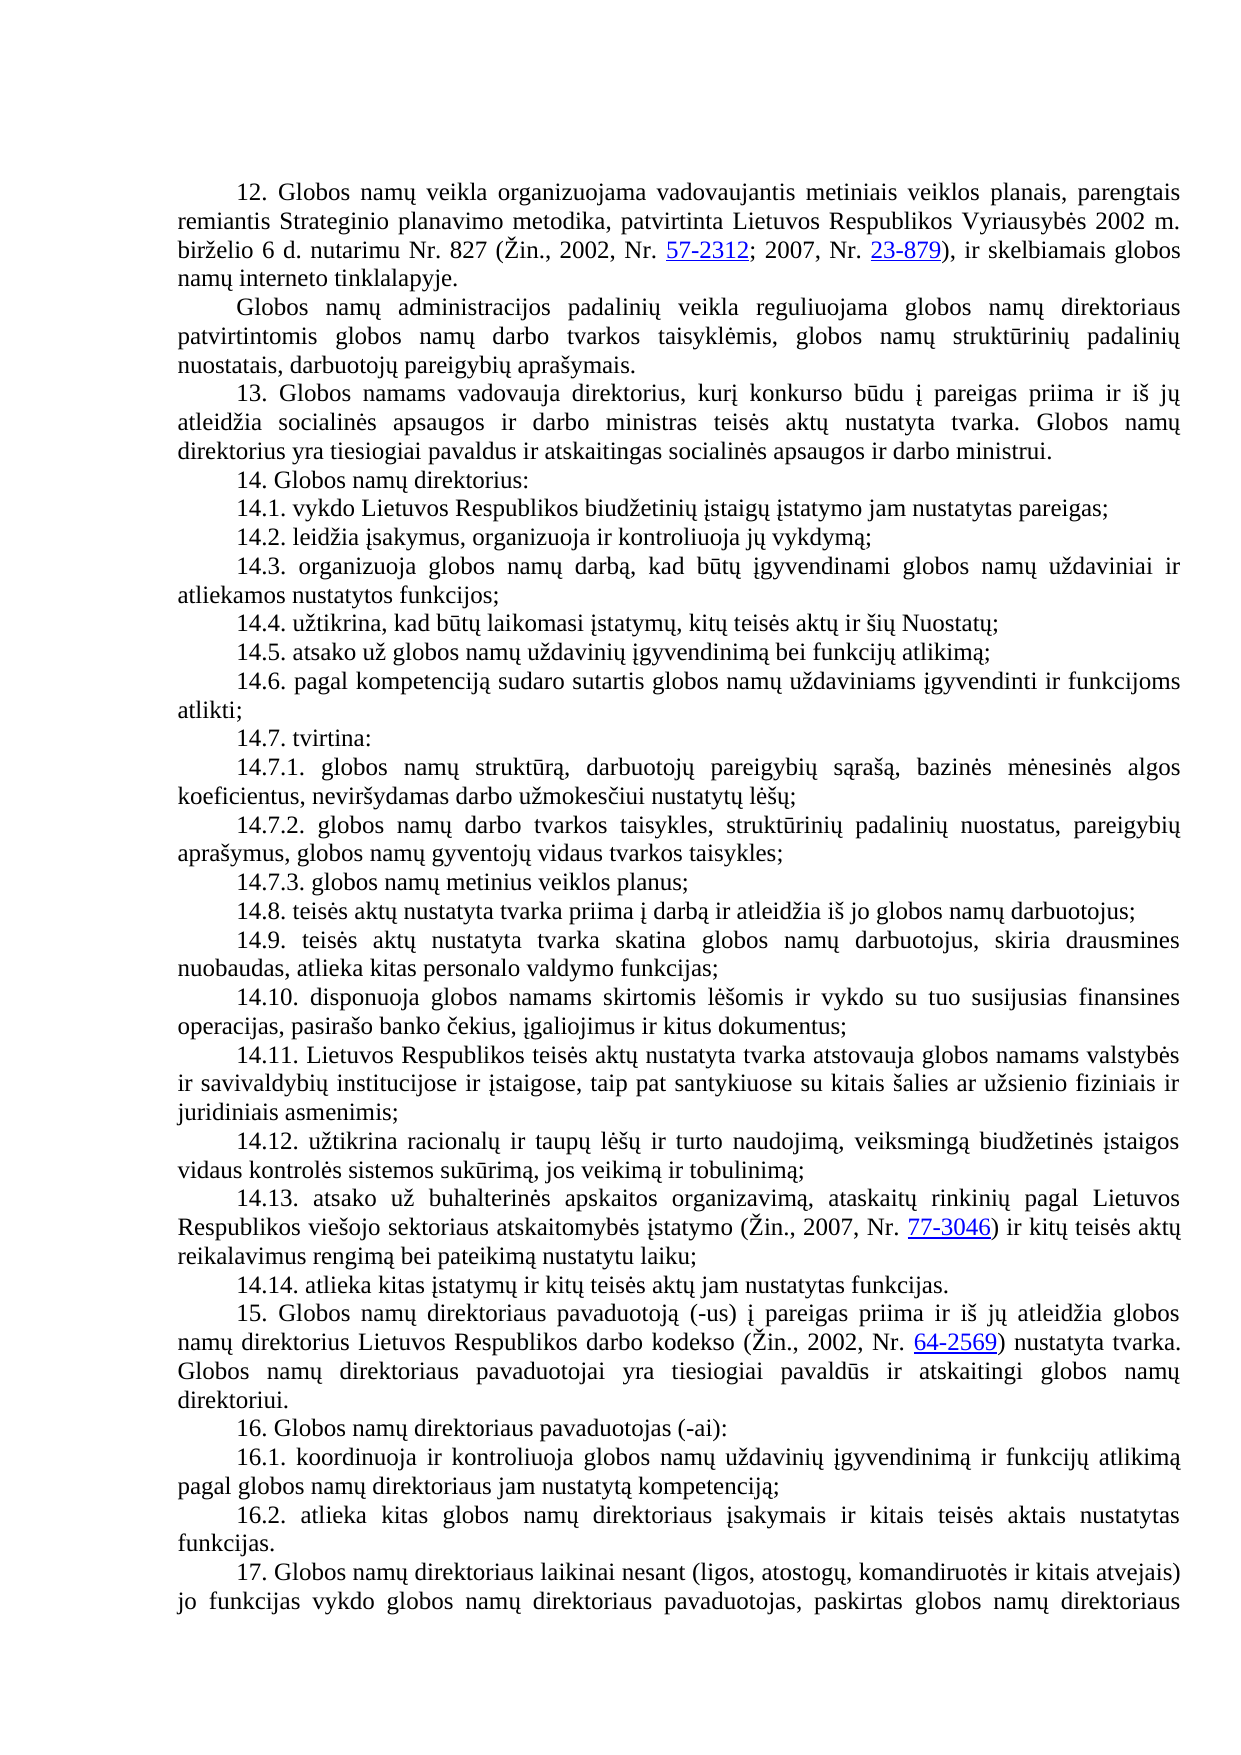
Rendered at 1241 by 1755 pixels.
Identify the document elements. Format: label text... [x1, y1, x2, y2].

text 14.7.3. globos namų metinius veiklos planus; [177, 867, 1181, 896]
text 14.4. užtikrina, kad būtų laikomasi įstatymų, kitų teisės aktų ir šių Nuostatų; [177, 608, 1181, 637]
text 14.6. pagal kompetenciją sudaro sutartis globos namų uždaviniams įgyvendinti ir funkcijoms atlikti; [177, 666, 1181, 723]
text 14.2. leidžia įsakymus, organizuoja ir kontroliuoja jų vykdymą; [177, 522, 1181, 551]
text 14.10. disponuoja globos namams skirtomis lėšomis ir vykdo su tuo susijusias finansines operacijas, pasirašo banko čekius, įgaliojimus ir kitus dokumentus; [177, 982, 1181, 1040]
text 14.7. tvirtina: [177, 723, 1181, 752]
text 14.11. Lietuvos Respublikos teisės aktų nustatyta tvarka atstovauja globos namams valstybės ir savivaldybių institucijose ir įstaigose, taip pat santykiuose su kitais šalies ar užsienio fiziniais ir juridiniais asmenimis; [177, 1040, 1181, 1126]
text 17. Globos namų direktoriaus laikinai nesant (ligos, atostogų, komandiruotės ir kitais atvejais) jo funkcijas vykdo globos namų direktoriaus pavaduotojas, paskirtas globos namų direktoriaus [177, 1557, 1181, 1615]
text 14. Globos namų direktorius: [177, 465, 1181, 493]
text 14.7.2. globos namų darbo tvarkos taisykles, struktūrinių padalinių nuostatus, pareigybių aprašymus, globos namų gyventojų vidaus tvarkos taisykles; [177, 810, 1181, 867]
text 14.13. atsako už buhalterinės apskaitos organizavimą, ataskaitų rinkinių pagal Lietuvos Respublikos viešojo sektoriaus atskaitomybės įstatymo (Žin., 2007, Nr. 77-3046) ir kitų teisės aktų reikalavimus rengimą bei pateikimą nustatytu laiku; [177, 1183, 1181, 1270]
text 14.3. organizuoja globos namų darbą, kad būtų įgyvendinami globos namų uždaviniai ir atliekamos nustatytos funkcijos; [177, 551, 1181, 608]
text Globos namų administracijos padalinių veikla reguliuojama globos namų direktoriaus patvirtintomis globos namų darbo tvarkos taisyklėmis, globos namų struktūrinių padalinių nuostatais, darbuotojų pareigybių aprašymais. [177, 292, 1181, 378]
text 16.2. atlieka kitas globos namų direktoriaus įsakymais ir kitais teisės aktais nustatytas funkcijas. [177, 1500, 1181, 1557]
text 14.12. užtikrina racionalų ir taupų lėšų ir turto naudojimą, veiksmingą biudžetinės įstaigos vidaus kontrolės sistemos sukūrimą, jos veikimą ir tobulinimą; [177, 1126, 1181, 1183]
text 13. Globos namams vadovauja direktorius, kurį konkurso būdu į pareigas priima ir iš jų atleidžia socialinės apsaugos ir darbo ministras teisės aktų nustatyta tvarka. Globos namų direktorius yra tiesiogiai pavaldus ir atskaitingas socialinės apsaugos ir darbo ministrui. [177, 378, 1181, 465]
text 14.14. atlieka kitas įstatymų ir kitų teisės aktų jam nustatytas funkcijas. [177, 1270, 1181, 1298]
text 14.8. teisės aktų nustatyta tvarka priima į darbą ir atleidžia iš jo globos namų darbuotojus; [177, 896, 1181, 925]
text 15. Globos namų direktoriaus pavaduotoją (-us) į pareigas priima ir iš jų atleidžia globos namų direktorius Lietuvos Respublikos darbo kodekso (Žin., 2002, Nr. 64-2569) nustatyta tvarka. Globos namų direktoriaus pavaduotojai yra tiesiogiai pavaldūs ir atskaitingi globos namų direktoriui. [177, 1298, 1181, 1413]
text 14.5. atsako už globos namų uždavinių įgyvendinimą bei funkcijų atlikimą; [177, 637, 1181, 666]
text 14.7.1. globos namų struktūrą, darbuotojų pareigybių sąrašą, bazinės mėnesinės algos koeficientus, neviršydamas darbo užmokesčiui nustatytų lėšų; [177, 752, 1181, 810]
text 14.1. vykdo Lietuvos Respublikos biudžetinių įstaigų įstatymo jam nustatytas pareigas; [177, 493, 1181, 522]
text 14.9. teisės aktų nustatyta tvarka skatina globos namų darbuotojus, skiria drausmines nuobaudas, atlieka kitas personalo valdymo funkcijas; [177, 925, 1181, 982]
text 16.1. koordinuoja ir kontroliuoja globos namų uždavinių įgyvendinimą ir funkcijų atlikimą pagal globos namų direktoriaus jam nustatytą kompetenciją; [177, 1442, 1181, 1500]
text 12. Globos namų veikla organizuojama vadovaujantis metiniais veiklos planais, parengtais remiantis Strateginio planavimo metodika, patvirtinta Lietuvos Respublikos Vyriausybės 2002 m. birželio 6 d. nutarimu Nr. 827 (Žin., 2002, Nr. 57-2312; 2007, Nr. 23-879), ir skelbiamais globos namų interneto tinklalapyje. [177, 177, 1181, 292]
text 16. Globos namų direktoriaus pavaduotojas (-ai): [177, 1413, 1181, 1442]
